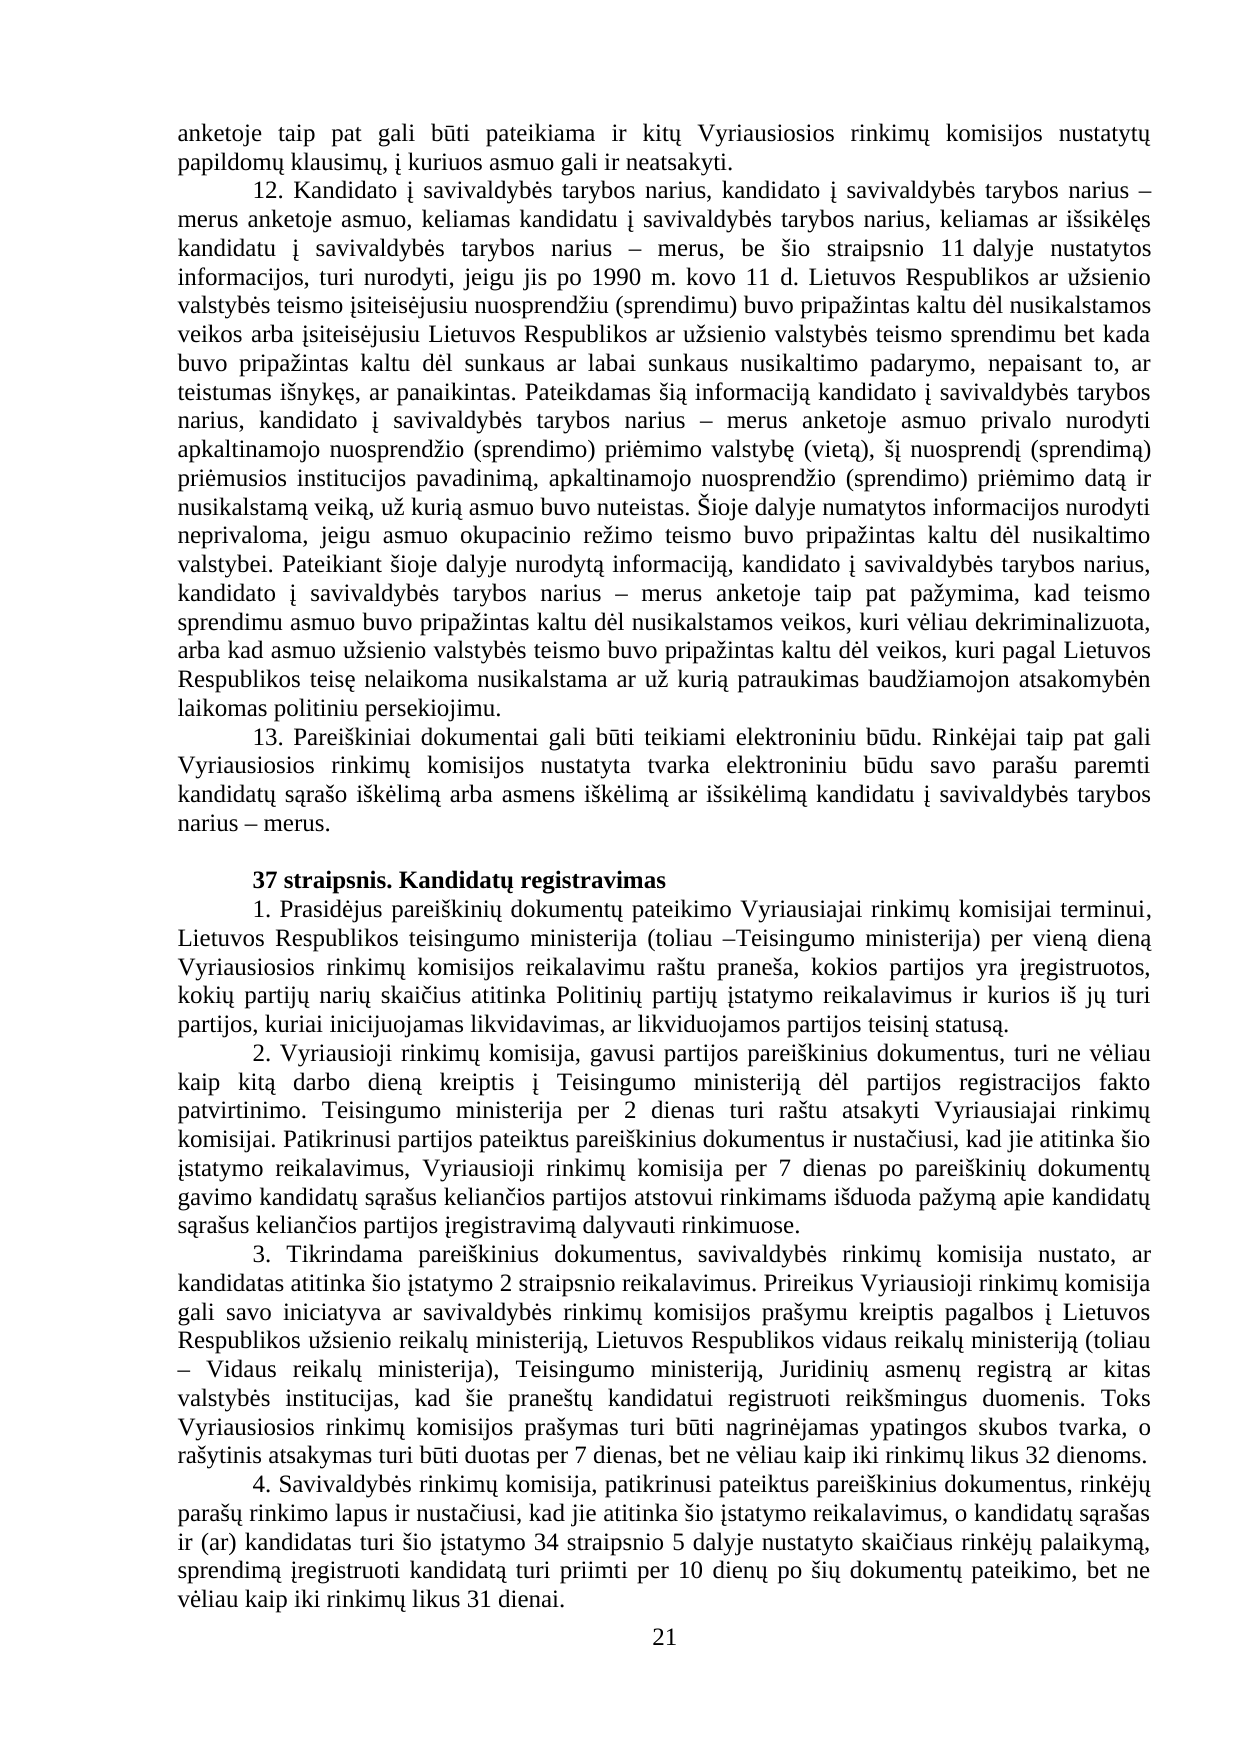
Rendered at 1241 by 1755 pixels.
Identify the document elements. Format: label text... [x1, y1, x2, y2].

text 2. Vyriausioji rinkimų komisija, gavusi partijos pareiškinius dokumentus, turi ne vėliau kaip kitą darbo dieną kreiptis į Teisingumo ministeriją dėl partijos registracijos fakto patvirtinimo. Teisingumo ministerija per 2 dienas turi raštu atsakyti Vyriausiajai rinkimų komisijai. Patikrinusi partijos pateiktus pareiškinius dokumentus ir nustačiusi, kad jie atitinka šio įstatymo reikalavimus, Vyriausioji rinkimų komisija per 7 dienas po pareiškinių dokumentų gavimo kandidatų sąrašus keliančios partijos atstovui rinkimams išduoda pažymą apie kandidatų sąrašus keliančios partijos įregistravimą dalyvauti rinkimuose. [177, 1038, 1152, 1239]
text 4. Savivaldybės rinkimų komisija, patikrinusi pateiktus pareiškinius dokumentus, rinkėjų parašų rinkimo lapus ir nustačiusi, kad jie atitinka šio įstatymo reikalavimus, o kandidatų sąrašas ir (ar) kandidatas turi šio įstatymo 34 straipsnio 5 dalyje nustatyto skaičiaus rinkėjų palaikymą, sprendimą įregistruoti kandidatą turi priimti per 10 dienų po šių dokumentų pateikimo, bet ne vėliau kaip iki rinkimų likus 31 dienai. [177, 1469, 1152, 1613]
text 13. Pareiškiniai dokumentai gali būti teikiami elektroniniu būdu. Rinkėjai taip pat gali Vyriausiosios rinkimų komisijos nustatyta tvarka elektroniniu būdu savo parašu paremti kandidatų sąrašo iškėlimą arba asmens iškėlimą ar išsikėlimą kandidatu į savivaldybės tarybos narius – merus. [177, 722, 1152, 837]
text 37 straipsnis. Kandidatų registravimas [177, 866, 1152, 894]
text 3. Tikrindama pareiškinius dokumentus, savivaldybės rinkimų komisija nustato, ar kandidatas atitinka šio įstatymo 2 straipsnio reikalavimus. Prireikus Vyriausioji rinkimų komisija gali savo iniciatyva ar savivaldybės rinkimų komisijos prašymu kreiptis pagalbos į Lietuvos Respublikos užsienio reikalų ministeriją, Lietuvos Respublikos vidaus reikalų ministeriją (toliau – Vidaus reikalų ministerija), Teisingumo ministeriją, Juridinių asmenų registrą ar kitas valstybės institucijas, kad šie praneštų kandidatui registruoti reikšmingus duomenis. Toks Vyriausiosios rinkimų komisijos prašymas turi būti nagrinėjamas ypatingos skubos tvarka, o rašytinis atsakymas turi būti duotas per 7 dienas, bet ne vėliau kaip iki rinkimų likus 32 dienoms. [177, 1239, 1152, 1469]
text anketoje taip pat gali būti pateikiama ir kitų Vyriausiosios rinkimų komisijos nustatytų papildomų klausimų, į kuriuos asmuo gali ir neatsakyti. [177, 118, 1152, 176]
text 12. Kandidato į savivaldybės tarybos narius, kandidato į savivaldybės tarybos narius – merus anketoje asmuo, keliamas kandidatu į savivaldybės tarybos narius, keliamas ar išsikėlęs kandidatu į savivaldybės tarybos narius – merus, be šio straipsnio 11 dalyje nustatytos informacijos, turi nurodyti, jeigu jis po 1990 m. kovo 11 d. Lietuvos Respublikos ar užsienio valstybės teismo įsiteisėjusiu nuosprendžiu (sprendimu) buvo pripažintas kaltu dėl nusikalstamos veikos arba įsiteisėjusiu Lietuvos Respublikos ar užsienio valstybės teismo sprendimu bet kada buvo pripažintas kaltu dėl sunkaus ar labai sunkaus nusikaltimo padarymo, nepaisant to, ar teistumas išnykęs, ar panaikintas. Pateikdamas šią informaciją kandidato į savivaldybės tarybos narius, kandidato į savivaldybės tarybos narius – merus anketoje asmuo privalo nurodyti apkaltinamojo nuosprendžio (sprendimo) priėmimo valstybę (vietą), šį nuosprendį (sprendimą) priėmusios institucijos pavadinimą, apkaltinamojo nuosprendžio (sprendimo) priėmimo datą ir nusikalstamą veiką, už kurią asmuo buvo nuteistas. Šioje dalyje numatytos informacijos nurodyti neprivaloma, jeigu asmuo okupacinio režimo teismo buvo pripažintas kaltu dėl nusikaltimo valstybei. Pateikiant šioje dalyje nurodytą informaciją, kandidato į savivaldybės tarybos narius, kandidato į savivaldybės tarybos narius – merus anketoje taip pat pažymima, kad teismo sprendimu asmuo buvo pripažintas kaltu dėl nusikalstamos veikos, kuri vėliau dekriminalizuota, arba kad asmuo užsienio valstybės teismo buvo pripažintas kaltu dėl veikos, kuri pagal Lietuvos Respublikos teisę nelaikoma nusikalstama ar už kurią patraukimas baudžiamojon atsakomybėn laikomas politiniu persekiojimu. [177, 176, 1152, 722]
text 1. Prasidėjus pareiškinių dokumentų pateikimo Vyriausiajai rinkimų komisijai terminui, Lietuvos Respublikos teisingumo ministerija (toliau –Teisingumo ministerija) per vieną dieną Vyriausiosios rinkimų komisijos reikalavimu raštu praneša, kokios partijos yra įregistruotos, kokių partijų narių skaičius atitinka Politinių partijų įstatymo reikalavimus ir kurios iš jų turi partijos, kuriai inicijuojamas likvidavimas, ar likviduojamos partijos teisinį statusą. [177, 894, 1152, 1038]
